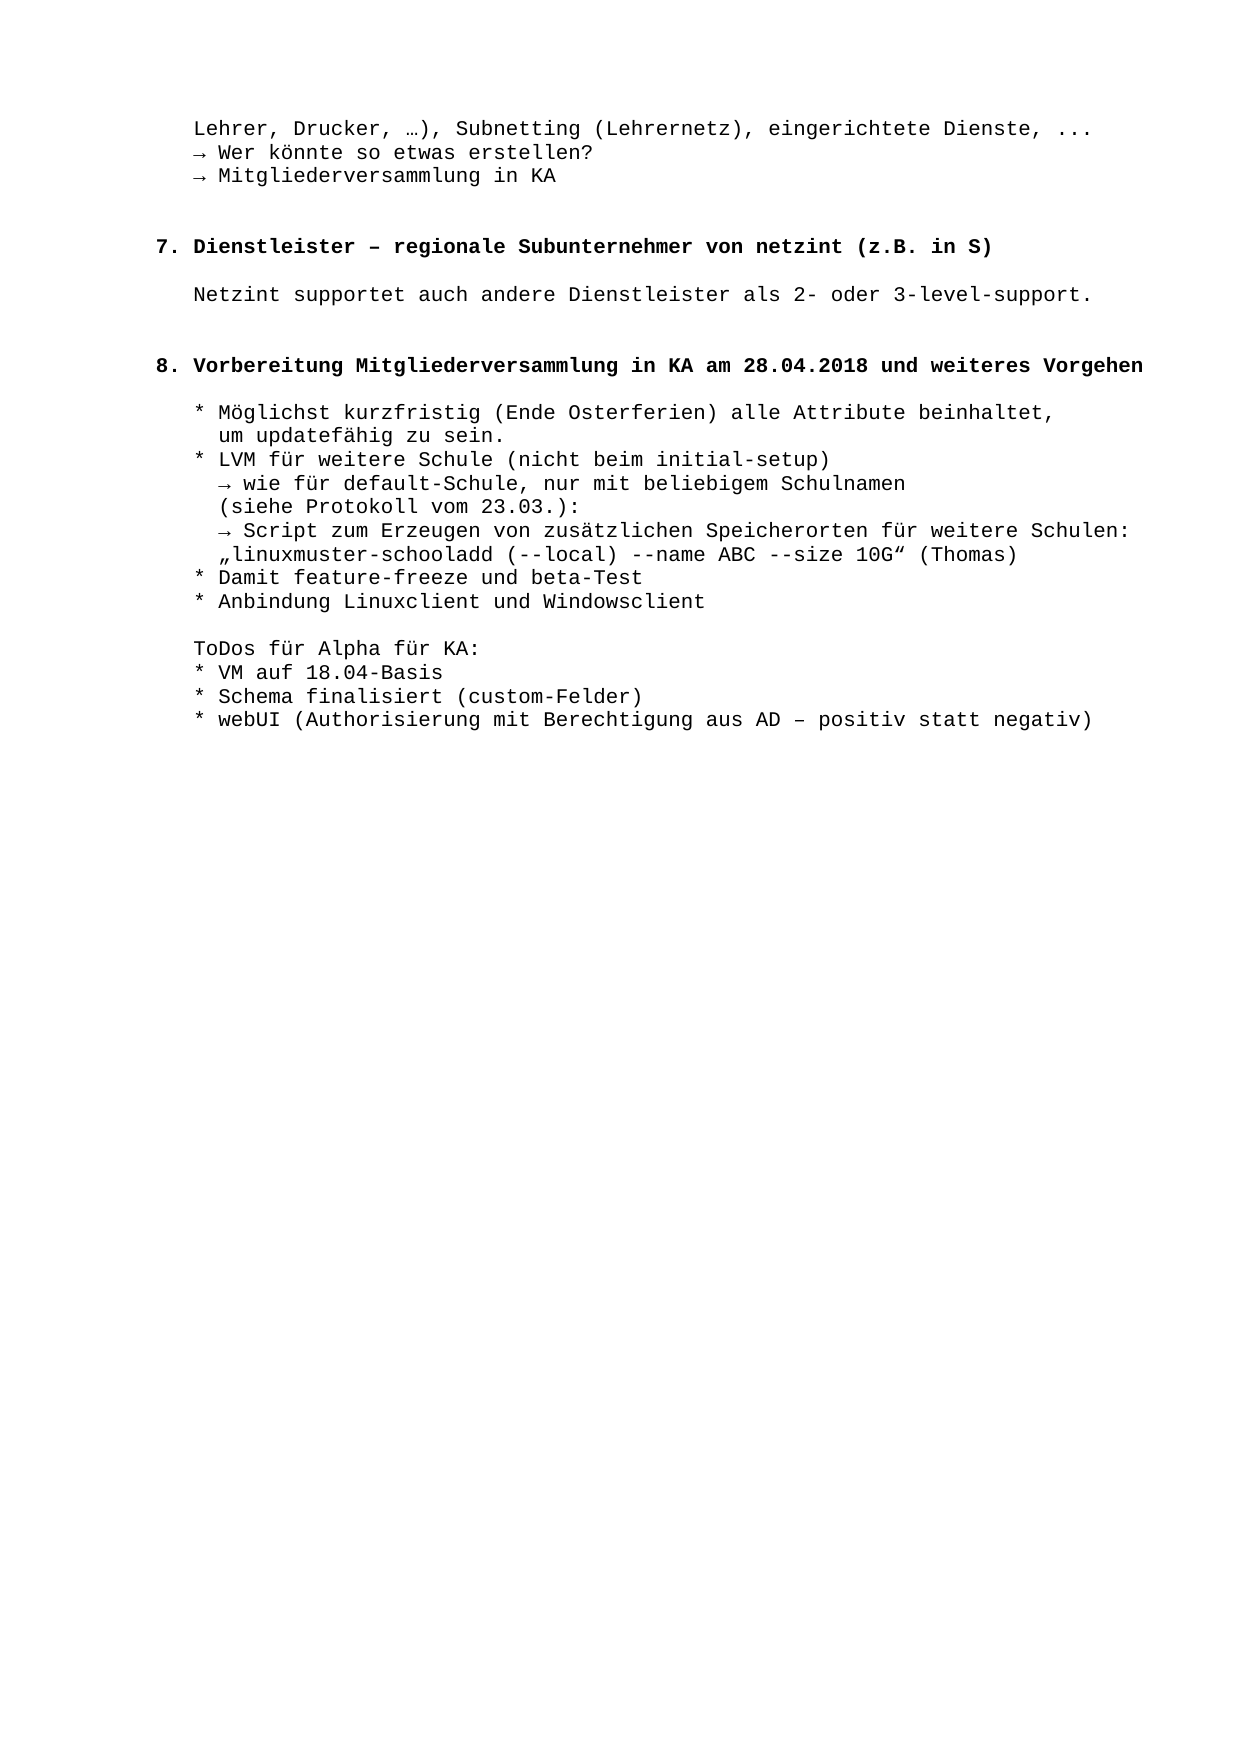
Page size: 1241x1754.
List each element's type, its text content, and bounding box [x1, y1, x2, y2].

list Vorbereitung Mitgliederversammlung in KA am 28.04.2018 und weiteres Vorgehen * Möglichst kurzfristig (Ende Osterferien) alle Attribute beinhaltet, um updatefähig zu sein. * LVM für weitere Schule (nicht beim initial-setup) → wie für default-Schule, nur mit beliebigem Schulnamen (siehe Protokoll vom 23.03.): → Script zum Erzeugen von zusätzlichen Speicherorten für weitere Schulen: „linuxmuster-schooladd (--local) --name ABC --size 10G“ (Thomas) * Damit feature-freeze und beta-Test * Anbindung Linuxclient und Windowsclient ToDos für Alpha für KA: * VM auf 18.04-Basis * Schema finalisiert (custom-Felder) * webUI (Authorisierung mit Berechtigung aus AD – positiv statt negativ) [156, 354, 1152, 733]
list Lehrer, Drucker, …), Subnetting (Lehrernetz), eingerichtete Dienste, ... → Wer könnte so etwas erstellen? → Mitgliederversammlung in KA [156, 118, 1152, 236]
list Dienstleister – regionale Subunternehmer von netzint (z.B. in S) Netzint supportet auch andere Dienstleister als 2- oder 3-level-support. [156, 236, 1152, 354]
